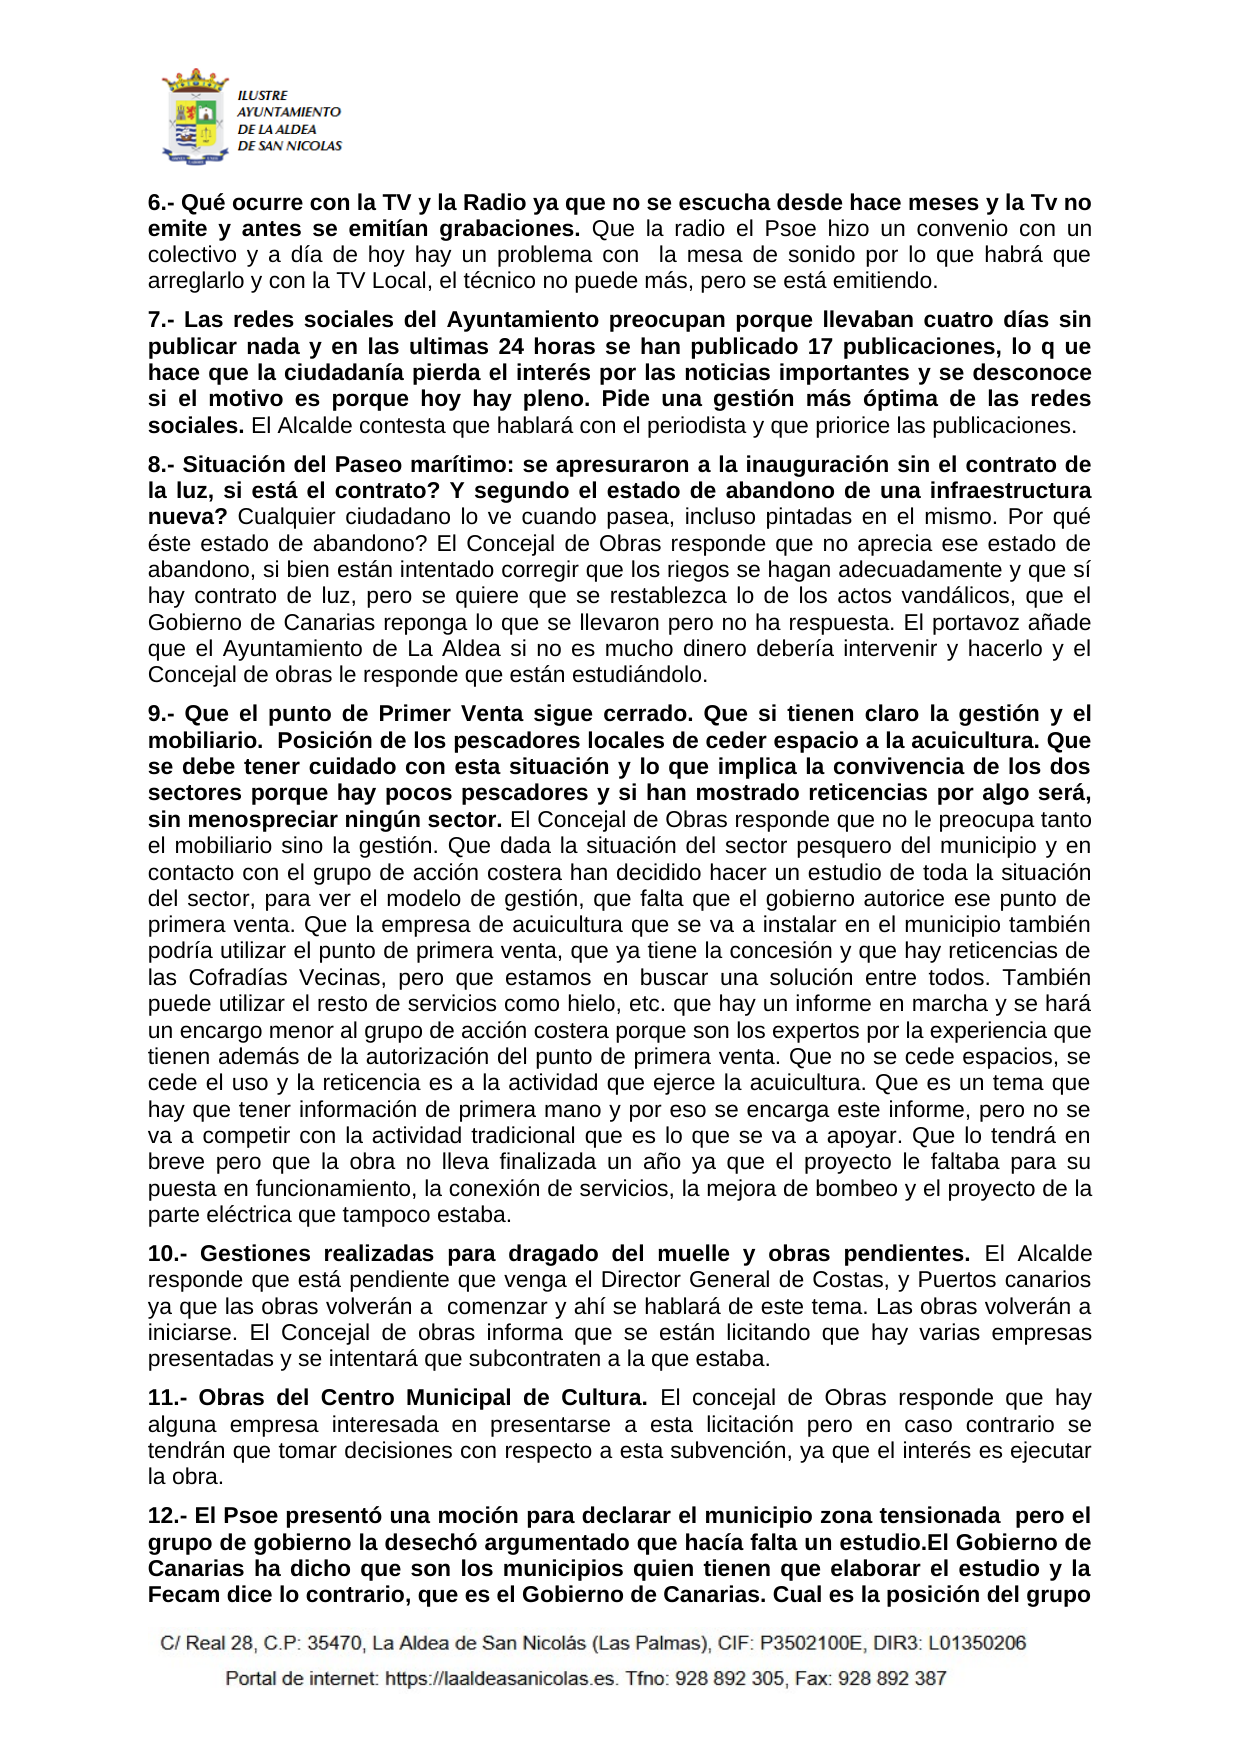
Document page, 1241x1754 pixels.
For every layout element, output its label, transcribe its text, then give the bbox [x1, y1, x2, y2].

text 7.- Las redes sociales del Ayuntamiento preocupan porque llevaban cuatro días sin publicar nada y en las ultimas 24 horas se han publicado 17 publicaciones, lo q ue hace que la ciudadanía pierda el interés por las noticias importantes y se desconoce si el motivo es porque hoy hay pleno. Pide una gestión más óptima de las redes sociales. El Alcalde contesta que hablará con el periodista y que priorice las publicaciones. [148, 306, 1093, 438]
text 6.- Qué ocurre con la TV y la Radio ya que no se escucha desde hace meses y la Tv no emite y antes se emitían grabaciones. Que la radio el Psoe hizo un convenio con un colectivo y a día de hoy hay un problema con la mesa de sonido por lo que habrá que arreglarlo y con la TV Local, el técnico no puede más, pero se está emitiendo. [148, 188, 1093, 294]
picture [148, 60, 358, 173]
text 12.- El Psoe presentó una moción para declarar el municipio zona tensionada pero el grupo de gobierno la desechó argumentado que hacía falta un estudio.El Gobierno de Canarias ha dicho que son los municipios quien tienen que elaborar el estudio y la Fecam dice lo contrario, que es el Gobierno de Canarias. Cual es la posición del grupo [148, 1502, 1093, 1607]
picture [149, 1627, 1034, 1694]
text 8.- Situación del Paseo marítimo: se apresuraron a la inauguración sin el contrato de la luz, si está el contrato? Y segundo el estado de abandono de una infraestructura nueva? Cualquier ciudadano lo ve cuando pasea, incluso pintadas en el mismo. Por qué éste estado de abandono? El Concejal de Obras responde que no aprecia ese estado de abandono, si bien están intentado corregir que los riegos se hagan adecuadamente y que sí hay contrato de luz, pero se quiere que se restablezca lo de los actos vandálicos, que el Gobierno de Canarias reponga lo que se llevaron pero no ha respuesta. El portavoz añade que el Ayuntamiento de La Aldea si no es mucho dinero debería intervenir y hacerlo y el Concejal de obras le responde que están estudiándolo. [148, 451, 1093, 688]
text 10.- Gestiones realizadas para dragado del muelle y obras pendientes. El Alcalde responde que está pendiente que venga el Director General de Costas, y Puertos canarios ya que las obras volverán a comenzar y ahí se hablará de este tema. Las obras volverán a iniciarse. El Concejal de obras informa que se están licitando que hay varias empresas presentadas y se intentará que subcontraten a la que estaba. [148, 1240, 1093, 1372]
text 11.- Obras del Centro Municipal de Cultura. El concejal de Obras responde que hay alguna empresa interesada en presentarse a esta licitación pero en caso contrario se tendrán que tomar decisiones con respecto a esta subvención, ya que el interés es ejecutar la obra. [148, 1384, 1093, 1489]
text 9.- Que el punto de Primer Venta sigue cerrado. Que si tienen claro la gestión y el mobiliario. Posición de los pescadores locales de ceder espacio a la acuicultura. Que se debe tener cuidado con esta situación y lo que implica la convivencia de los dos sectores porque hay pocos pescadores y si han mostrado reticencias por algo será, sin menospreciar ningún sector. El Concejal de Obras responde que no le preocupa tanto el mobiliario sino la gestión. Que dada la situación del sector pesquero del municipio y en contacto con el grupo de acción costera han decidido hacer un estudio de toda la situación del sector, para ver el modelo de gestión, que falta que el gobierno autorice ese punto de primera venta. Que la empresa de acuicultura que se va a instalar en el municipio también podría utilizar el punto de primera venta, que ya tiene la concesión y que hay reticencias de las Cofradías Vecinas, pero que estamos en buscar una solución entre todos. También puede utilizar el resto de servicios como hielo, etc. que hay un informe en marcha y se hará un encargo menor al grupo de acción costera porque son los expertos por la experiencia que tienen además de la autorización del punto de primera venta. Que no se cede espacios, se cede el uso y la reticencia es a la actividad que ejerce la acuicultura. Que es un tema que hay que tener información de primera mano y por eso se encarga este informe, pero no se va a competir con la actividad tradicional que es lo que se va a apoyar. Que lo tendrá en breve pero que la obra no lleva finalizada un año ya que el proyecto le faltaba para su puesta en funcionamiento, la conexión de servicios, la mejora de bombeo y el proyecto de la parte eléctrica que tampoco estaba. [148, 700, 1093, 1227]
